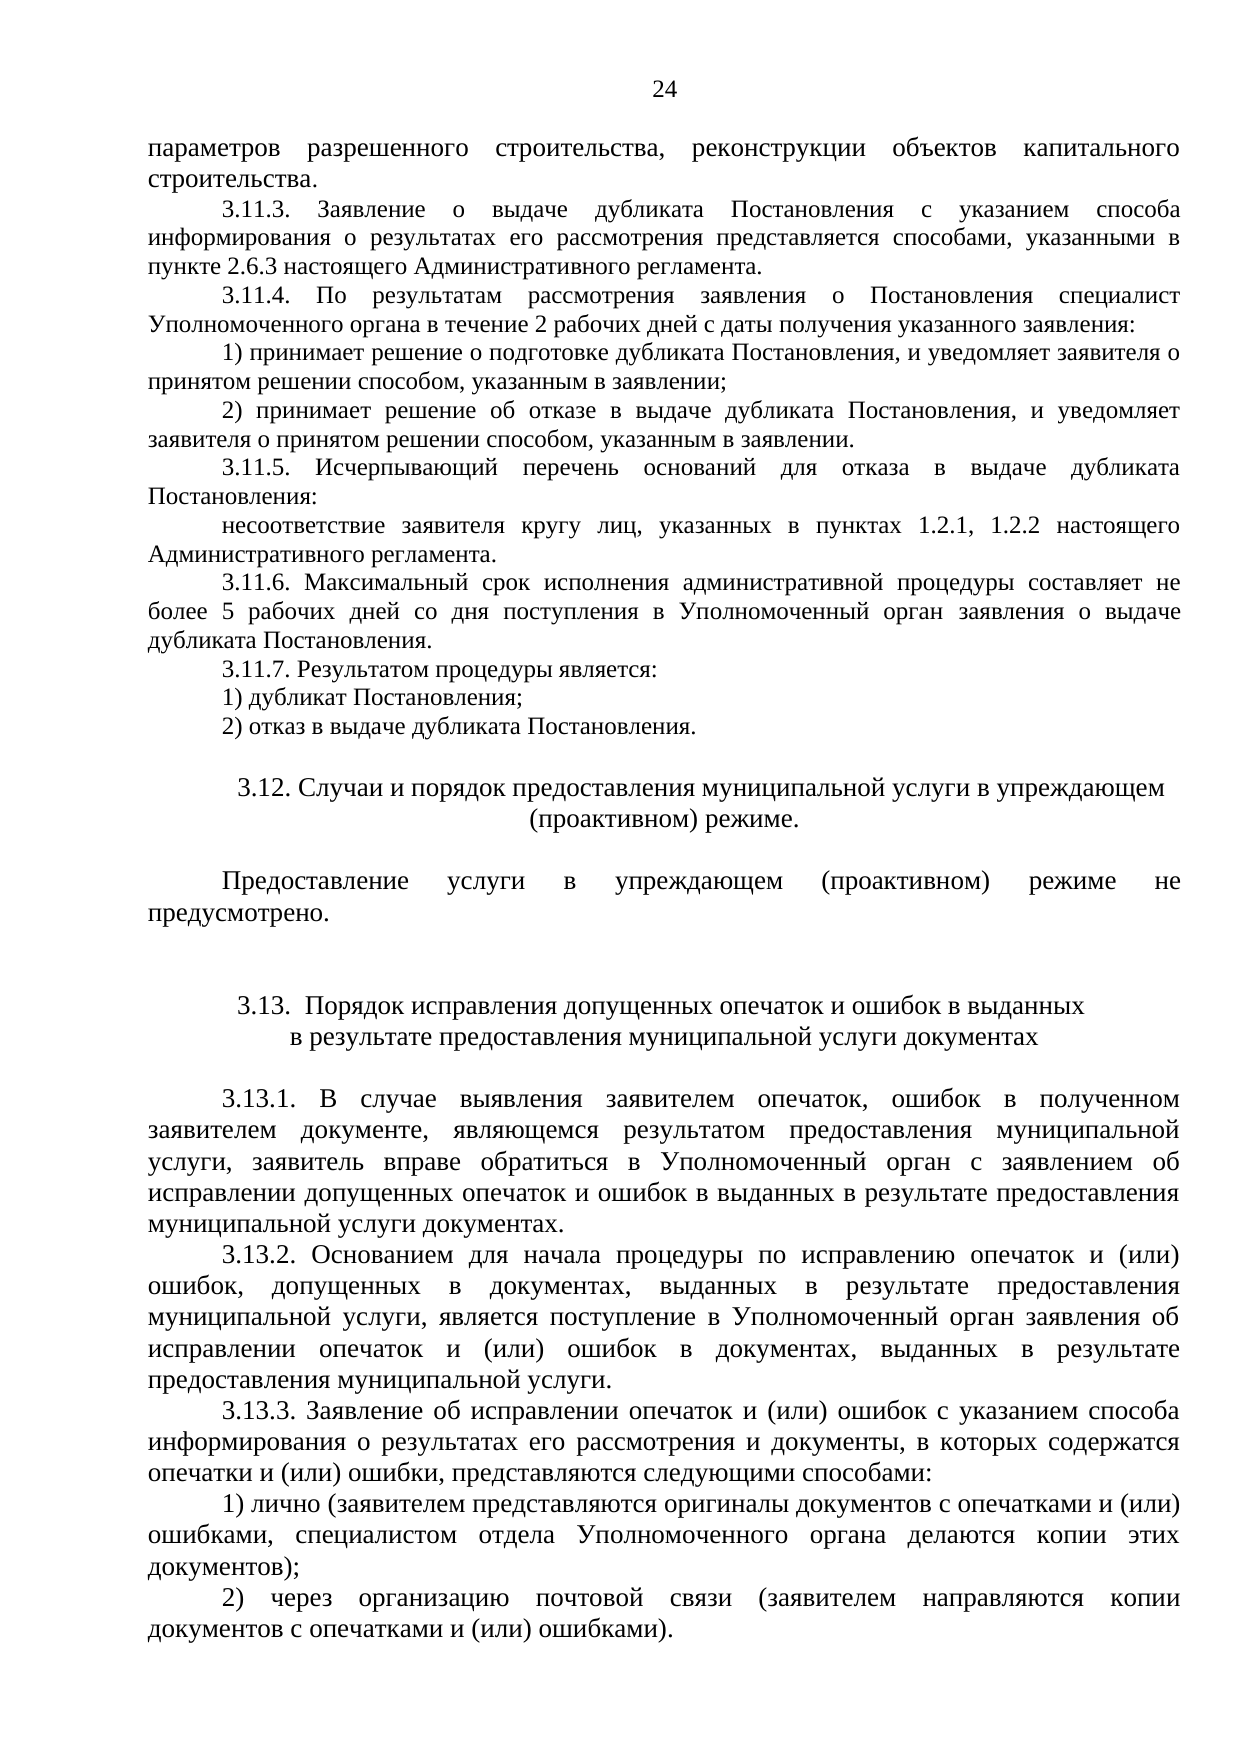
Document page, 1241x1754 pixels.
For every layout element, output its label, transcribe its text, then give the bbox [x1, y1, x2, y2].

text 3.13.1. В случае выявления заявителем опечаток, ошибок в полученном заявителем документе, являющемся результатом предоставления муниципальной услуги, заявитель вправе обратиться в Уполномоченный орган с заявлением об исправлении допущенных опечаток и ошибок в выданных в результате предоставления муниципальной услуги документах. [148, 1082, 1181, 1238]
text 1) принимает решение о подготовке дубликата Постановления, и уведомляет заявителя о принятом решении способом, указанным в заявлении; [148, 337, 1181, 395]
text 3.11.7. Результатом процедуры является: [148, 654, 1181, 682]
text Предоставление услуги в упреждающем (проактивном) режиме не предусмотрено. [148, 864, 1181, 927]
text 3.11.4. По результатам рассмотрения заявления о Постановления специалист Уполномоченного органа в течение 2 рабочих дней с даты получения указанного заявления: [148, 280, 1181, 337]
text 1) лично (заявителем представляются оригиналы документов с опечатками и (или) ошибками, специалистом отдела Уполномоченного органа делаются копии этих документов); [148, 1487, 1181, 1581]
text 3.13. Порядок исправления допущенных опечаток и ошибок в выданных в результате предоставления муниципальной услуги документах [148, 989, 1181, 1051]
text 3.12. Случаи и порядок предоставления муниципальной услуги в упреждающем (проактивном) режиме. [148, 771, 1181, 833]
text 3.11.5. Исчерпывающий перечень оснований для отказа в выдаче дубликата Постановления: [148, 452, 1181, 510]
text 2) принимает решение об отказе в выдаче дубликата Постановления, и уведомляет заявителя о принятом решении способом, указанным в заявлении. [148, 395, 1181, 452]
text 2) отказ в выдаче дубликата Постановления. [148, 711, 1181, 740]
text параметров разрешенного строительства, реконструкции объектов капитального строительства. [148, 131, 1181, 194]
text 3.13.2. Основанием для начала процедуры по исправлению опечаток и (или) ошибок, допущенных в документах, выданных в результате предоставления муниципальной услуги, является поступление в Уполномоченный орган заявления об исправлении опечаток и (или) ошибок в документах, выданных в результате предоставления муниципальной услуги. [148, 1238, 1181, 1394]
text 3.13.3. Заявление об исправлении опечаток и (или) ошибок с указанием способа информирования о результатах его рассмотрения и документы, в которых содержатся опечатки и (или) ошибки, представляются следующими способами: [148, 1394, 1181, 1487]
text 3.11.3. Заявление о выдаче дубликата Постановления с указанием способа информирования о результатах его рассмотрения представляется способами, указанными в пункте 2.6.3 настоящего Административного регламента. [148, 194, 1181, 280]
text несоответствие заявителя кругу лиц, указанных в пунктах 1.2.1, 1.2.2 настоящего Административного регламента. [148, 510, 1181, 567]
text 2) через организацию почтовой связи (заявителем направляются копии документов с опечатками и (или) ошибками). [148, 1581, 1181, 1643]
text 3.11.6. Максимальный срок исполнения административной процедуры составляет не более 5 рабочих дней со дня поступления в Уполномоченный орган заявления о выдаче дубликата Постановления. [148, 567, 1181, 654]
text 1) дубликат Постановления; [148, 682, 1181, 711]
